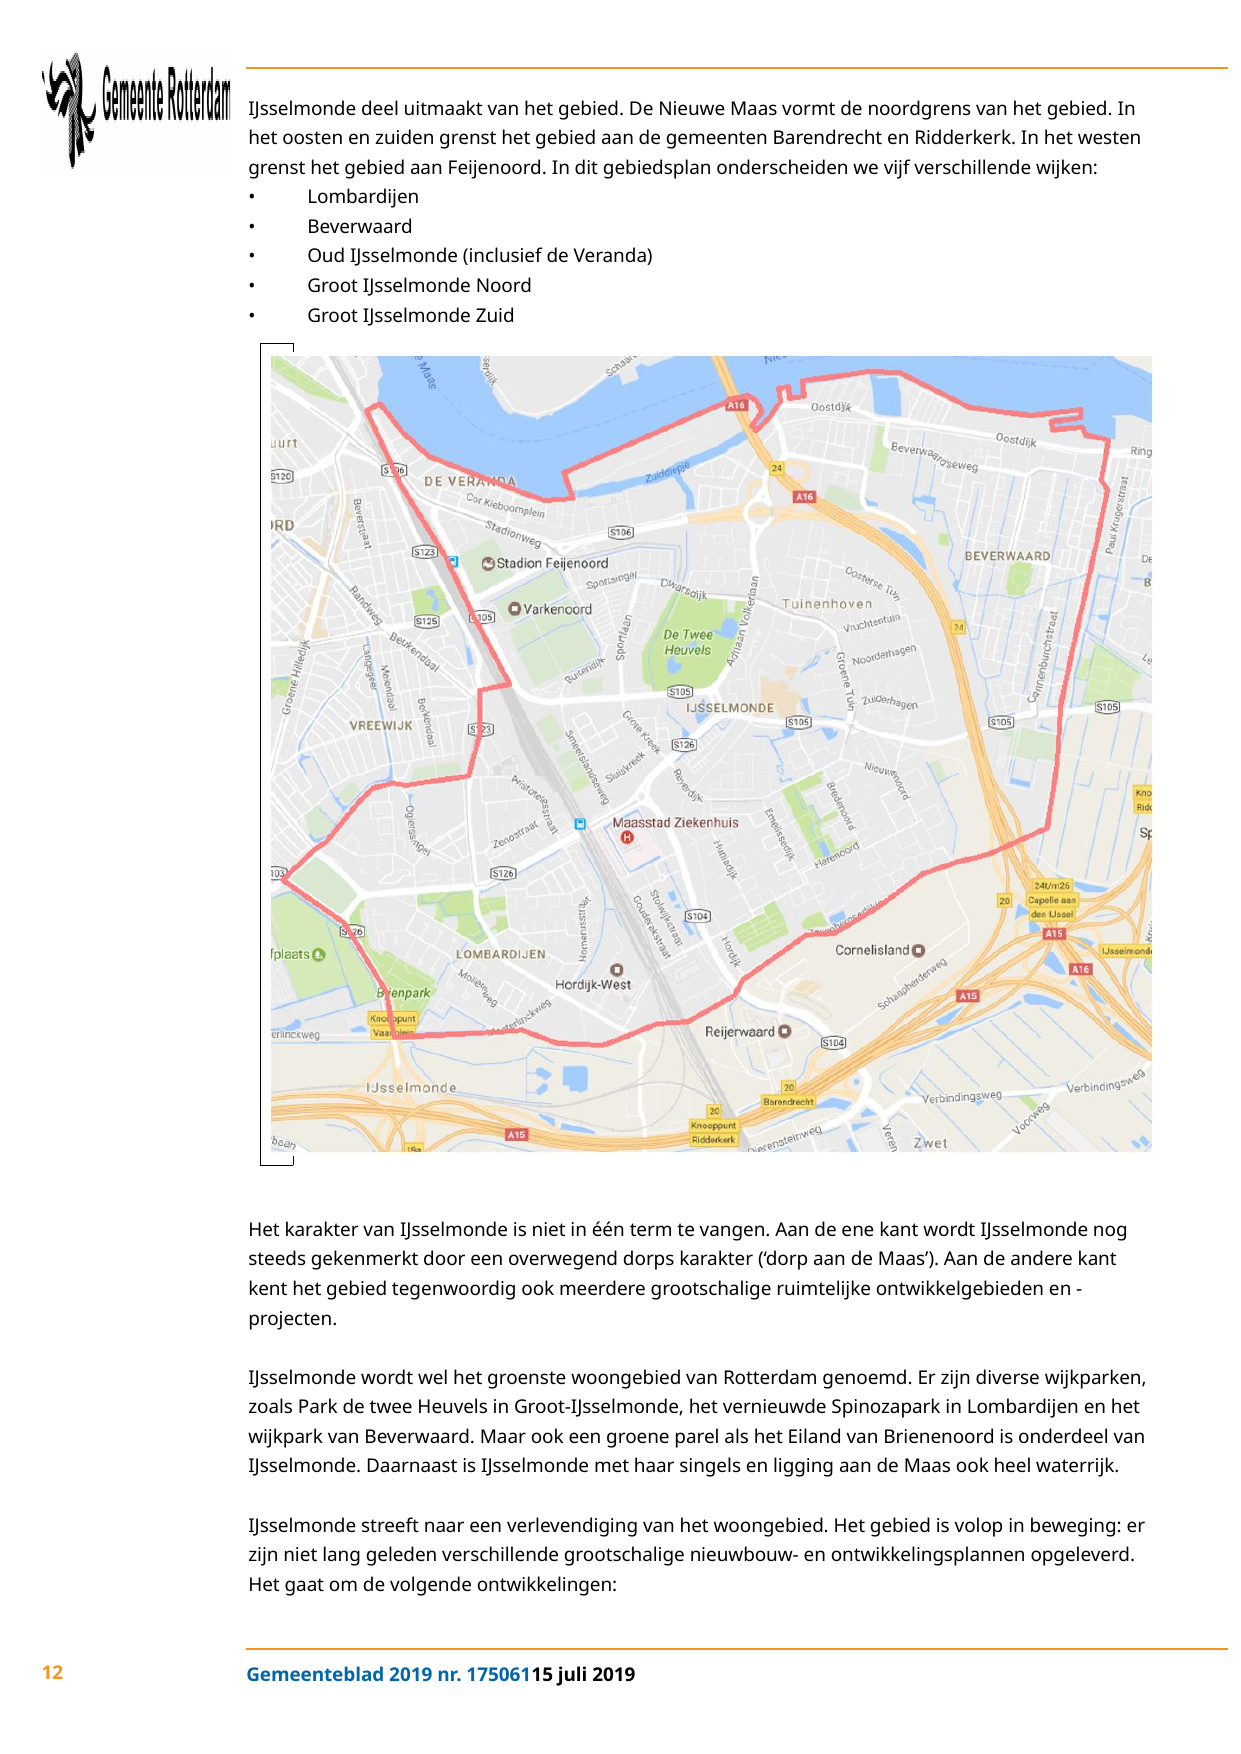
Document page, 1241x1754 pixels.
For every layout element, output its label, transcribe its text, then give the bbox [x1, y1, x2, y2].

list Oud IJsselmonde (inclusief de Veranda) [248, 243, 1152, 268]
list Groot IJsselmonde Zuid [248, 302, 1152, 328]
text IJsselmonde deel uitmaakt van het gebied. De Nieuwe Maas vormt de noordgrens van het gebied. In het oosten en zuiden grenst het gebied aan de gemeenten Barendrecht en Ridderkerk. In het westen grenst het gebied aan Feijenoord. In dit gebiedsplan onderscheiden we vijf verschillende wijken: [248, 95, 1152, 180]
list Beverwaard [248, 213, 1152, 239]
picture [41, 47, 231, 172]
list Groot IJsselmonde Noord [248, 272, 1152, 298]
text IJsselmonde streeft naar een verlevendiging van het woongebied. Het gebied is volop in beweging: er zijn niet lang geleden verschillende grootschalige nieuwbouw- en ontwikkelingsplannen opgeleverd. Het gaat om de volgende ontwikkelingen: [248, 1512, 1152, 1597]
text IJsselmonde wordt wel het groenste woongebied van Rotterdam genoemd. Er zijn diverse wijkparken, zoals Park de twee Heuvels in Groot-IJsselmonde, het vernieuwde Spinozapark in Lombardijen en het wijkpark van Beverwaard. Maar ook een groene parel als het Eiland van Brienenoord is onderdeel van IJsselmonde. Daarnaast is IJsselmonde met haar singels en ligging aan de Maas ook heel waterrijk. [248, 1364, 1152, 1478]
text Het karakter van IJsselmonde is niet in één term te vangen. Aan de ene kant wordt IJsselmonde nog steeds gekenmerkt door een overwegend dorps karakter (‘dorp aan de Maas’). Aan de andere kant kent het gebied tegenwoordig ook meerdere grootschalige ruimtelijke ontwikkelgebieden en -projecten. [248, 1216, 1152, 1330]
list Lombardijen [248, 183, 1152, 209]
picture [268, 352, 1155, 1156]
